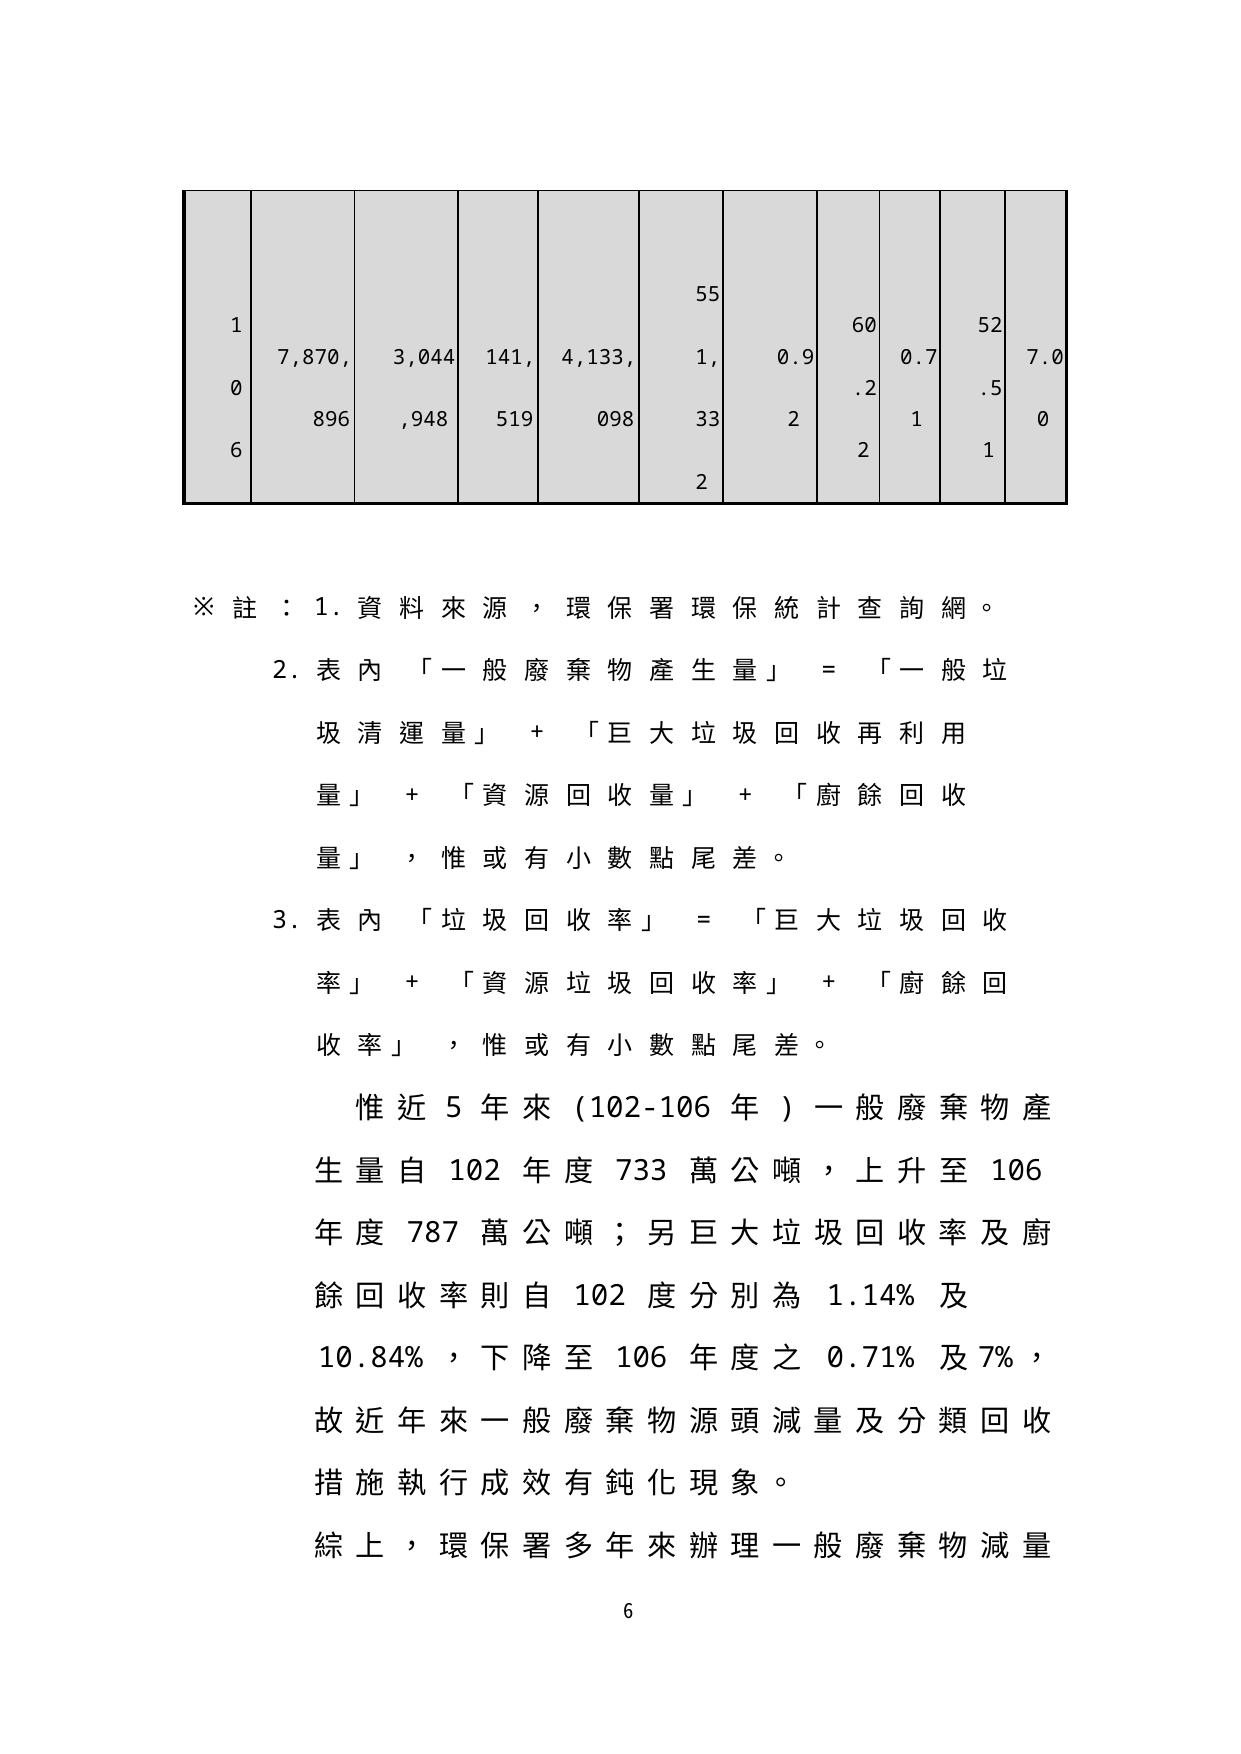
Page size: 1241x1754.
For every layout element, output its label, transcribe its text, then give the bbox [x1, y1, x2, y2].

text 2.表內「一般廢棄物產生量」=「一般垃圾清運量」+「巨大垃圾回收再利用量」+「資源回收量」+「廚餘回收量」，惟或有小數點尾差。 [255, 627, 1052, 877]
text 綜上，環保署多年來辦理一般廢棄物減量 [242, 1502, 1058, 1564]
table_cell 0.92 [724, 191, 816, 502]
table_cell 3,044,948 [355, 191, 457, 502]
table_cell 106 [186, 191, 250, 502]
table_cell 60.22 [818, 191, 879, 502]
table_cell 141,519 [459, 191, 537, 502]
table_cell 4,133,098 [539, 191, 638, 502]
text 3.表內「垃圾回收率」=「巨大垃圾回收率」+「資源垃圾回收率」+「廚餘回收率」，惟或有小數點尾差。 [255, 877, 1052, 1064]
table_cell 52.51 [941, 191, 1004, 502]
table_cell 551,332 [640, 191, 722, 502]
table_cell 7.00 [1006, 191, 1065, 502]
table_cell 7,870,896 [252, 191, 354, 502]
text ※註：1.資料來源，環保署環保統計查詢網。 [178, 564, 1058, 627]
table_cell 0.71 [880, 191, 939, 502]
text 惟近5年來(102-106年)一般廢棄物產生量自102年度733萬公噸，上升至106年度787萬公噸；另巨大垃圾回收率及廚餘回收率則自102度分別為1.14%及10.84%，下降至106年度之0.71%及7%，故近年來一般廢棄物源頭減量及分類回收措施執行成效有鈍化現象。 [271, 1064, 1058, 1502]
